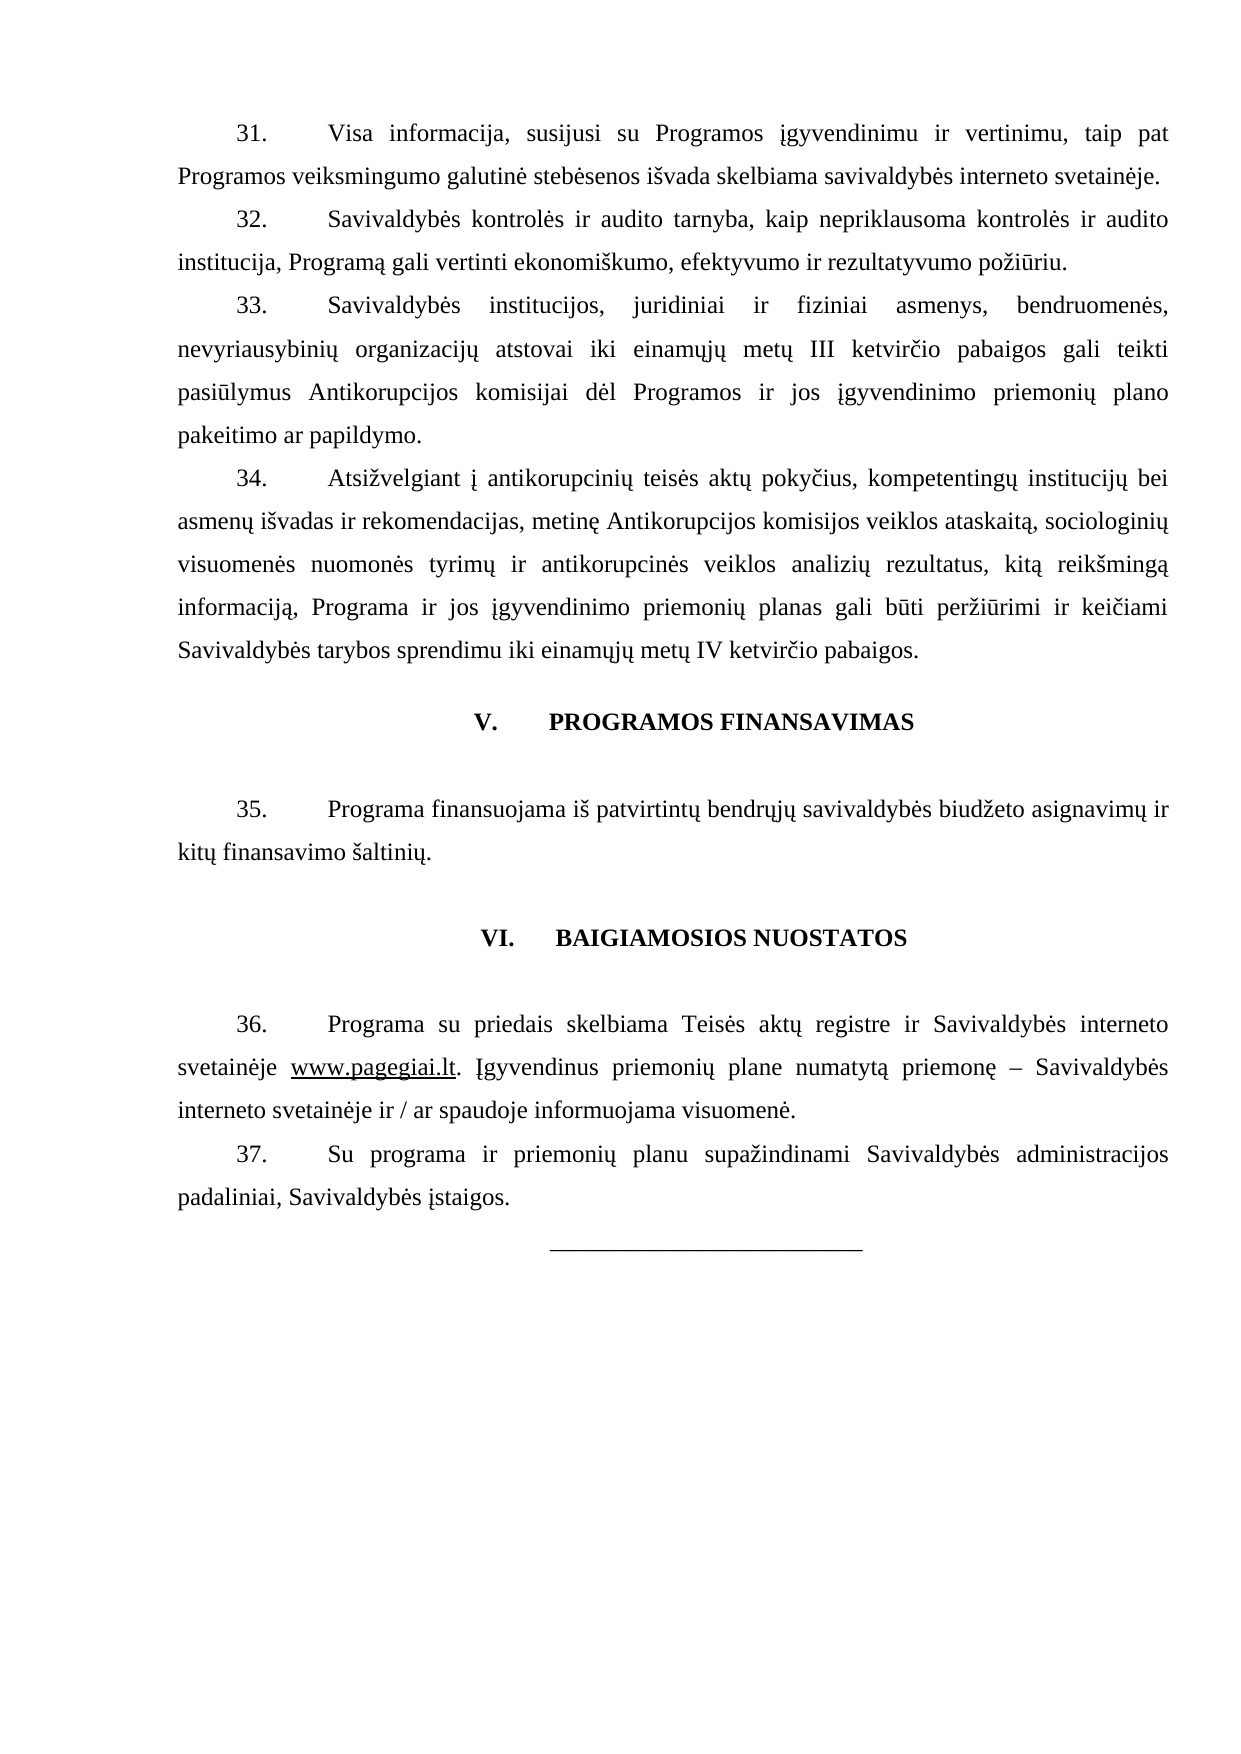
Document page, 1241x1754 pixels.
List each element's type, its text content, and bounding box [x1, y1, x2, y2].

text VI. BAIGIAMOSIOS NUOSTATOS [266, 923, 1122, 952]
text 35. Programa finansuojama iš patvirtintų bendrųjų savivaldybės biudžeto asignavimų ir kitų finansavimo šaltinių. [177, 794, 1169, 866]
text V. PROGRAMOS FINANSAVIMAS [266, 707, 1122, 736]
text 37. Su programa ir priemonių planu supažindinami Savivaldybės administracijos padaliniai, Savivaldybės įstaigos. [177, 1139, 1169, 1211]
text _________________________ [215, 1225, 1122, 1254]
text 33. Savivaldybės institucijos, juridiniai ir fiziniai asmenys, bendruomenės, nevyriausybinių organizacijų atstovai iki einamųjų metų III ketvirčio pabaigos gali teikti pasiūlymus Antikorupcijos komisijai dėl Programos ir jos įgyvendinimo priemonių plano pakeitimo ar papildymo. [177, 291, 1169, 449]
text 31. Visa informacija, susijusi su Programos įgyvendinimu ir vertinimu, taip pat Programos veiksmingumo galutinė stebėsenos išvada skelbiama savivaldybės interneto svetainėje. [177, 118, 1169, 190]
text 36. Programa su priedais skelbiama Teisės aktų registre ir Savivaldybės interneto svetainėje www.pagegiai.lt. Įgyvendinus priemonių plane numatytą priemonę – Savivaldybės interneto svetainėje ir / ar spaudoje informuojama visuomenė. [177, 1009, 1169, 1124]
text 34. Atsižvelgiant į antikorupcinių teisės aktų pokyčius, kompetentingų institucijų bei asmenų išvadas ir rekomendacijas, metinę Antikorupcijos komisijos veiklos ataskaitą, sociologinių visuomenės nuomonės tyrimų ir antikorupcinės veiklos analizių rezultatus, kitą reikšmingą informaciją, Programa ir jos įgyvendinimo priemonių planas gali būti peržiūrimi ir keičiami Savivaldybės tarybos sprendimu iki einamųjų metų IV ketvirčio pabaigos. [177, 463, 1169, 664]
text 32. Savivaldybės kontrolės ir audito tarnyba, kaip nepriklausoma kontrolės ir audito institucija, Programą gali vertinti ekonomiškumo, efektyvumo ir rezultatyvumo požiūriu. [177, 204, 1169, 276]
